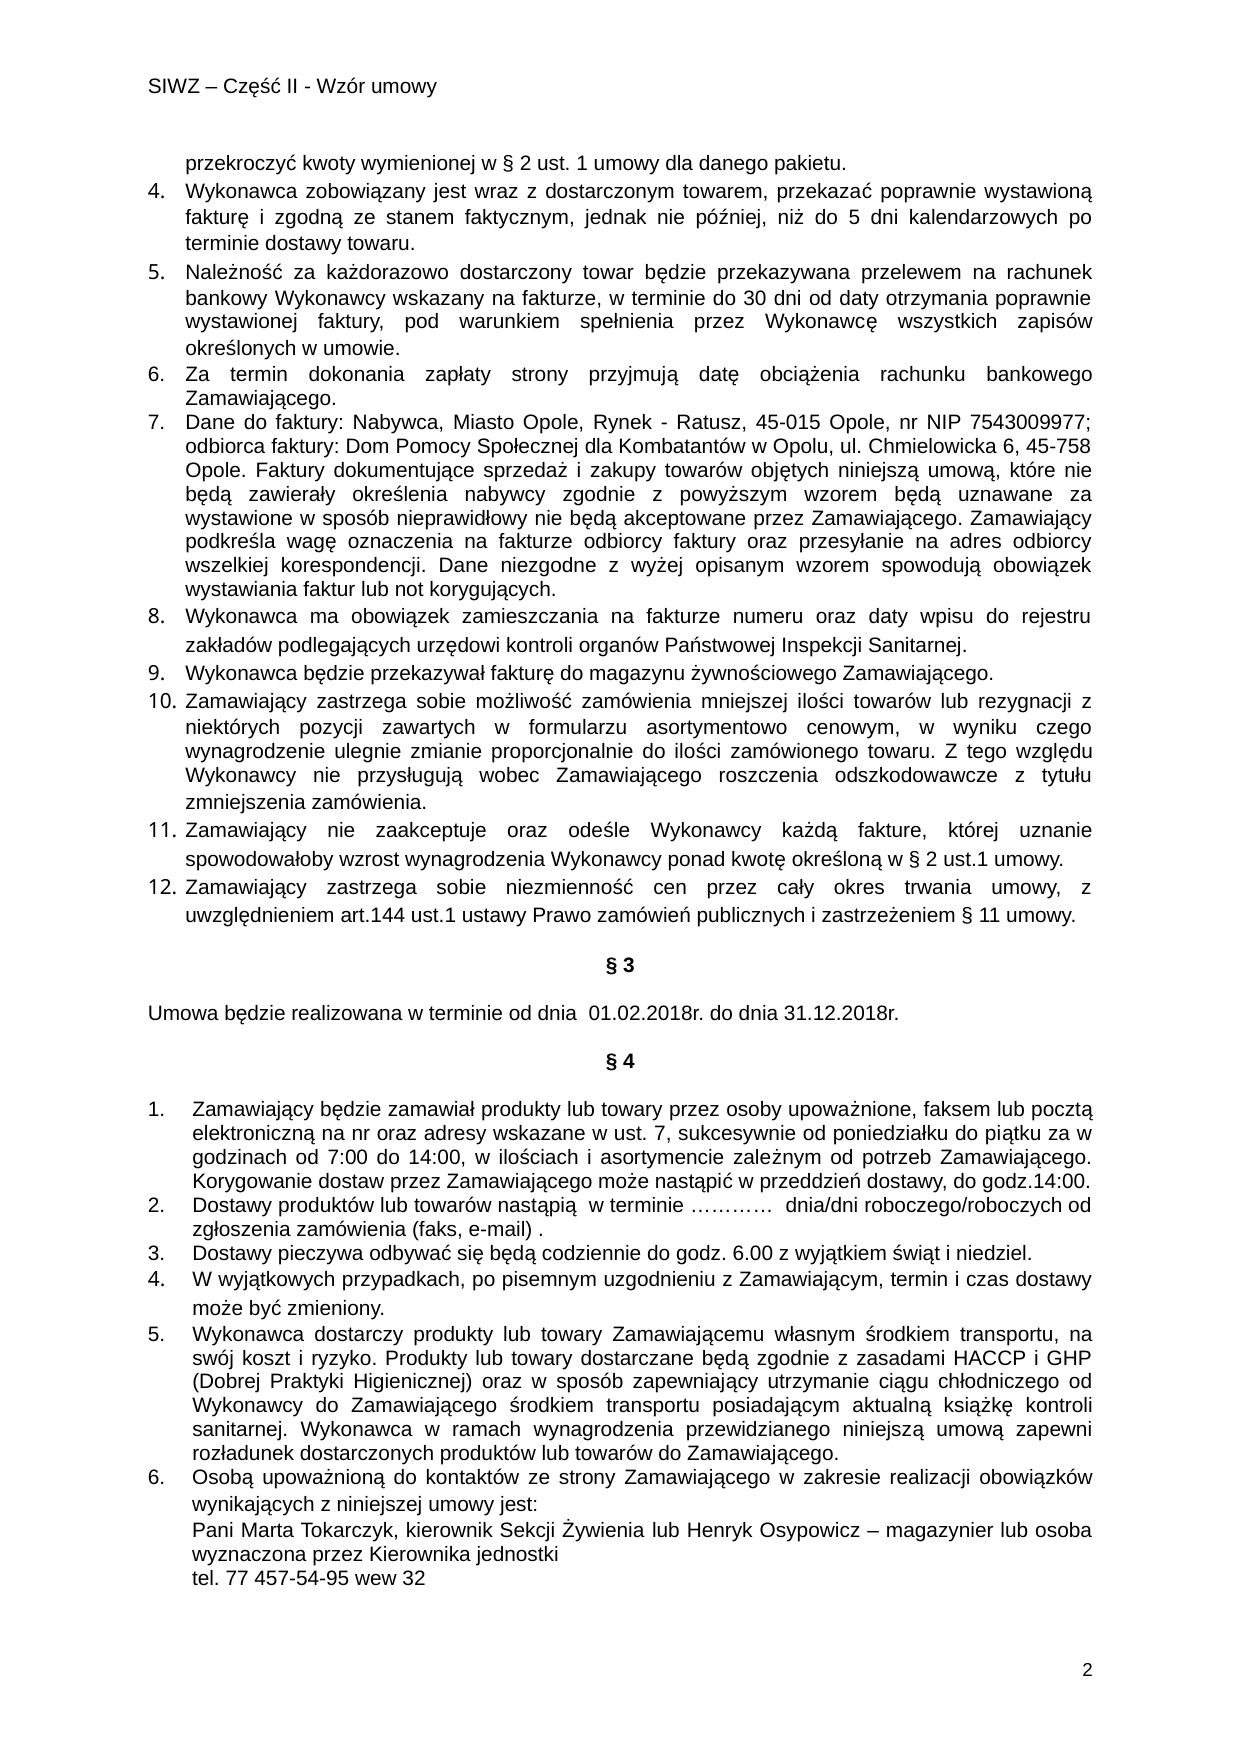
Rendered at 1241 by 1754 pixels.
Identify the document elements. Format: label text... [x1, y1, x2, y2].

list Pani Marta Tokarczyk, kierownik Sekcji Żywienia lub Henryk Osypowicz – magazynier lub osoba wyznaczona przez Kierownika jednostki [192, 1517, 1093, 1565]
text § 4 [148, 1049, 1093, 1073]
list Dostawy produktów lub towarów nastąpią w terminie ………… dnia/dni roboczego/roboczych od zgłoszenia zamówienia (faks, e-mail) . [148, 1193, 1093, 1241]
list Dane do faktury: Nabywca, Miasto Opole, Rynek - Ratusz, 45-015 Opole, nr NIP 7543009977; odbiorca faktury: Dom Pomocy Społecznej dla Kombatantów w Opolu, ul. Chmielowicka 6, 45-758 Opole. Faktury dokumentujące sprzedaż i zakupy towarów objętych niniejszą umową, które nie będą zawierały określenia nabywcy zgodnie z powyższym wzorem będą uznawane za wystawione w sposób nieprawidłowy nie będą akceptowane przez Zamawiającego. Zamawiający podkreśla wagę oznaczenia na fakturze odbiorcy faktury oraz przesyłanie na adres odbiorcy wszelkiej korespondencji. Dane niezgodne z wyżej opisanym wzorem spowodują obowiązek wystawiania faktur lub not korygujących. [148, 409, 1093, 601]
list Dostawy pieczywa odbywać się będą codziennie do godz. 6.00 z wyjątkiem świąt i niedziel. [148, 1241, 1093, 1264]
text Umowa będzie realizowana w terminie od dnia 01.02.2018r. do dnia 31.12.2018r. [148, 1001, 1093, 1025]
list Należność za każdorazowo dostarczony towar będzie przekazywana przelewem na rachunek bankowy Wykonawcy wskazany na fakturze, w terminie do 30 dni od daty otrzymania poprawnie wystawionej faktury, pod warunkiem spełnienia przez Wykonawcę wszystkich zapisów określonych w umowie. [148, 257, 1093, 362]
list Wykonawca dostarczy produkty lub towary Zamawiającemu własnym środkiem transportu, na swój koszt i ryzyko. Produkty lub towary dostarczane będą zgodnie z zasadami HACCP i GHP (Dobrej Praktyki Higienicznej) oraz w sposób zapewniający utrzymanie ciągu chłodniczego od Wykonawcy do Zamawiającego środkiem transportu posiadającym aktualną książkę kontroli sanitarnej. Wykonawca w ramach wynagrodzenia przewidzianego niniejszą umową zapewni rozładunek dostarczonych produktów lub towarów do Zamawiającego. [148, 1321, 1093, 1465]
list Za termin dokonania zapłaty strony przyjmują datę obciążenia rachunku bankowego Zamawiającego. [148, 362, 1093, 409]
list Zamawiający nie zaakceptuje oraz odeśle Wykonawcy każdą fakture, której uznanie spowodowałoby wzrost wynagrodzenia Wykonawcy ponad kwotę określoną w § 2 ust.1 umowy. [148, 815, 1093, 872]
list Zamawiający zastrzega sobie niezmienność cen przez cały okres trwania umowy, z uwzględnieniem art.144 ust.1 ustawy Prawo zamówień publicznych i zastrzeżeniem § 11 umowy. [148, 872, 1093, 929]
list Zamawiający zastrzega sobie możliwość zamówienia mniejszej ilości towarów lub rezygnacji z niektórych pozycji zawartych w formularzu asortymentowo cenowym, w wyniku czego wynagrodzenie ulegnie zmianie proporcjonalnie do ilości zamówionego towaru. Z tego względu Wykonawcy nie przysługują wobec Zamawiającego roszczenia odszkodowawcze z tytułu zmniejszenia zamówienia. [148, 687, 1093, 815]
text tel. 77 457-54-95 wew 32 [192, 1565, 1093, 1589]
list W wyjątkowych przypadkach, po pisemnym uzgodnieniu z Zamawiającym, termin i czas dostawy może być zmieniony. [148, 1264, 1093, 1321]
list Zamawiający będzie zamawiał produkty lub towary przez osoby upoważnione, faksem lub pocztą elektroniczną na nr oraz adresy wskazane w ust. 7, sukcesywnie od poniedziałku do piątku za w godzinach od 7:00 do 14:00, w ilościach i asortymencie zależnym od potrzeb Zamawiającego. Korygowanie dostaw przez Zamawiającego może nastąpić w przeddzień dostawy, do godz.14:00. [148, 1097, 1093, 1193]
text § 3 [148, 953, 1093, 977]
list przekroczyć kwoty wymienionej w § 2 ust. 1 umowy dla danego pakietu. [148, 148, 1093, 176]
list Wykonawca zobowiązany jest wraz z dostarczonym towarem, przekazać poprawnie wystawioną fakturę i zgodną ze stanem faktycznym, jednak nie później, niż do 5 dni kalendarzowych po terminie dostawy towaru. [148, 176, 1093, 257]
list Osobą upoważnioną do kontaktów ze strony Zamawiającego w zakresie realizacji obowiązków wynikających z niniejszej umowy jest: [148, 1465, 1093, 1517]
list Wykonawca ma obowiązek zamieszczania na fakturze numeru oraz daty wpisu do rejestru zakładów podlegających urzędowi kontroli organów Państwowej Inspekcji Sanitarnej. [148, 601, 1093, 658]
list Wykonawca będzie przekazywał fakturę do magazynu żywnościowego Zamawiającego. [148, 658, 1093, 687]
